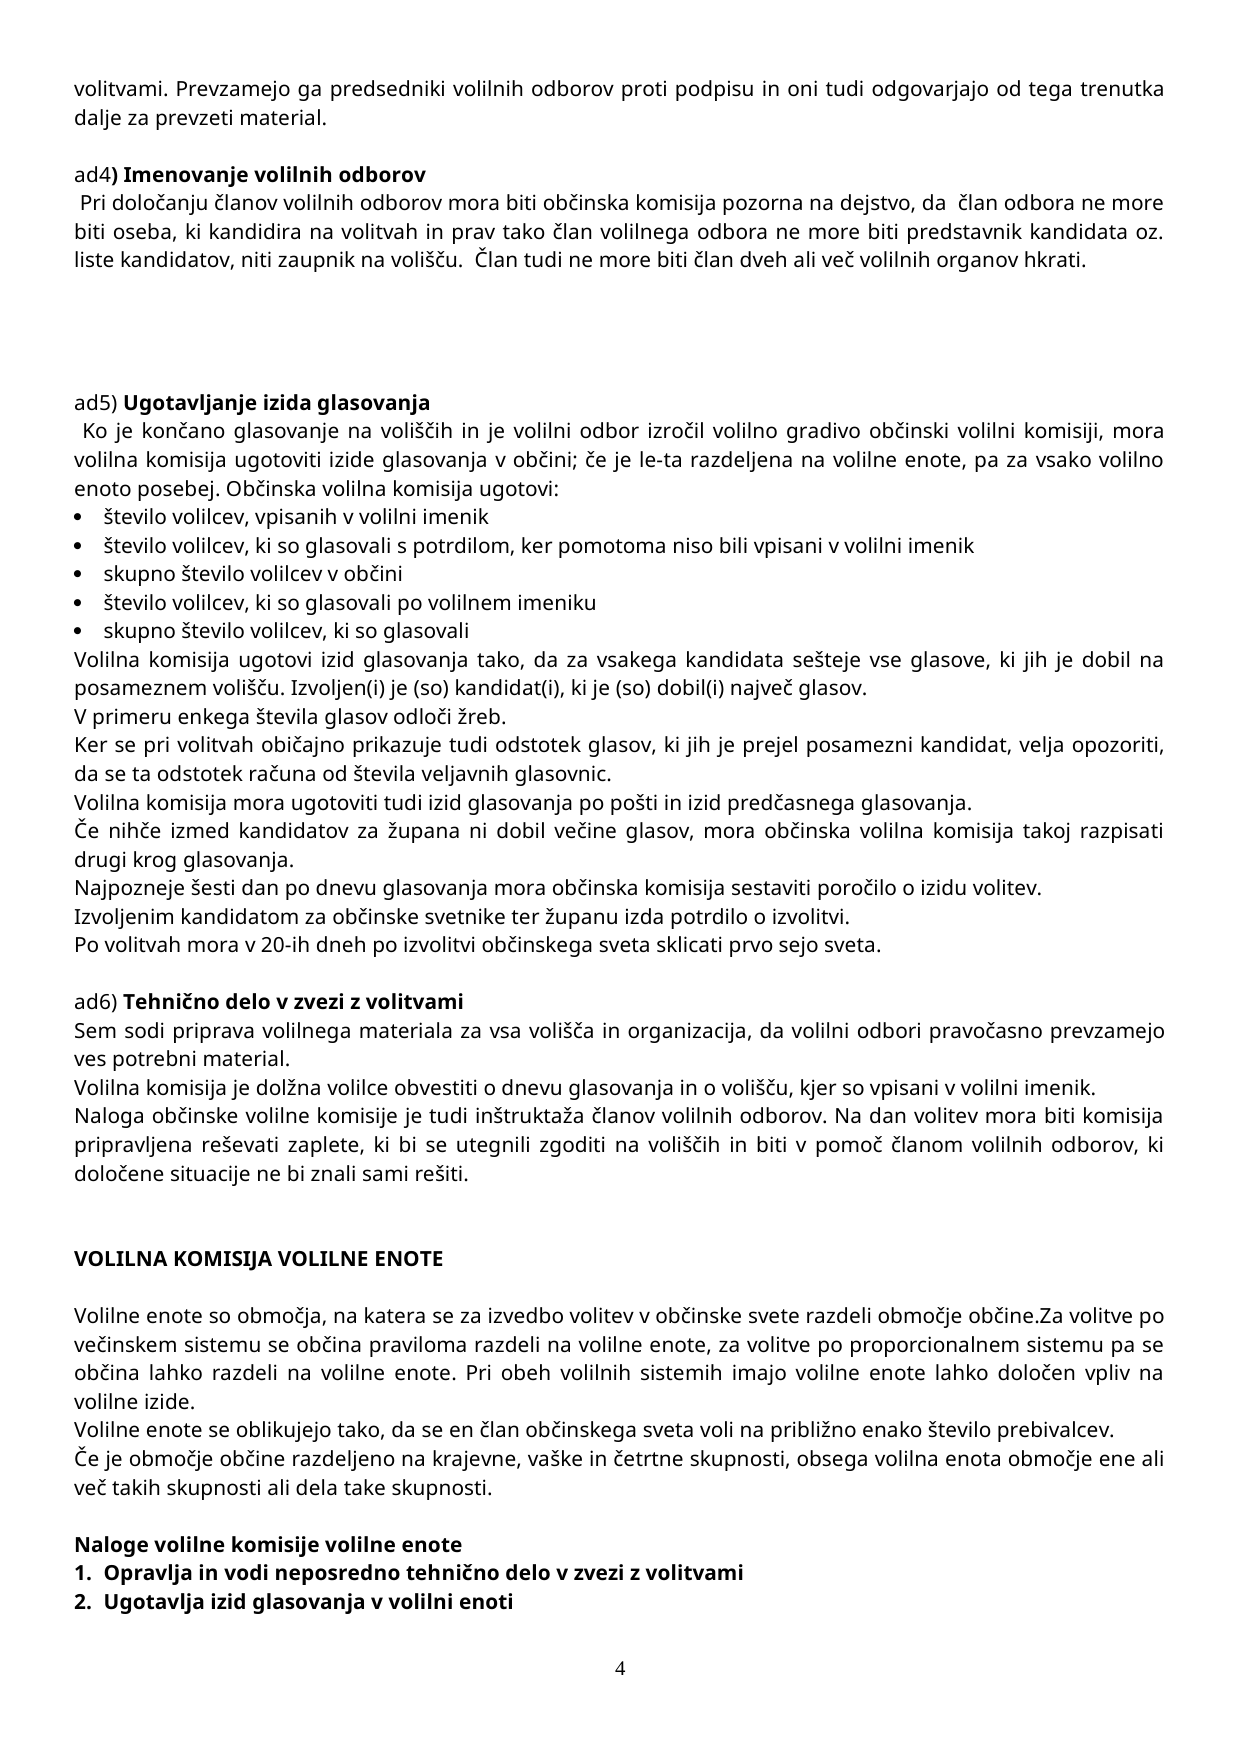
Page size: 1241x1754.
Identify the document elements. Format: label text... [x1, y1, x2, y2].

text Naloga občinske volilne komisije je tudi inštruktaža članov volilnih odborov. Na dan volitev mora biti komisija pripravljena reševati zaplete, ki bi se utegnili zgoditi na voliščih in biti v pomoč članom volilnih odborov, ki določene situacije ne bi znali sami rešiti. [74, 1101, 1167, 1187]
list skupno število volilcev v občini [74, 559, 1167, 588]
text Volilna komisija je dolžna volilce obvestiti o dnevu glasovanja in o volišču, kjer so vpisani v volilni imenik. [74, 1073, 1167, 1101]
text VOLILNA KOMISIJA VOLILNE ENOTE [74, 1244, 1167, 1273]
list število volilcev, vpisanih v volilni imenik [74, 502, 1167, 531]
text volitvami. Prevzamejo ga predsedniki volilnih odborov proti podpisu in oni tudi odgovarjajo od tega trenutka dalje za prevzeti material. [74, 74, 1167, 131]
text Ker se pri volitvah običajno prikazuje tudi odstotek glasov, ki jih je prejel posamezni kandidat, velja opozoriti, da se ta odstotek računa od števila veljavnih glasovnic. [74, 730, 1167, 787]
text Volilna komisija ugotovi izid glasovanja tako, da za vsakega kandidata sešteje vse glasove, ki jih je dobil na posameznem volišču. Izvoljen(i) je (so) kandidat(i), ki je (so) dobil(i) največ glasov. [74, 645, 1167, 702]
list Opravlja in vodi neposredno tehnično delo v zvezi z volitvami [74, 1558, 1167, 1587]
text Naloge volilne komisije volilne enote [74, 1529, 1167, 1558]
text Volilne enote so območja, na katera se za izvedbo volitev v občinske svete razdeli območje občine.Za volitve po večinskem sistemu se občina praviloma razdeli na volilne enote, za volitve po proporcionalnem sistemu pa se občina lahko razdeli na volilne enote. Pri obeh volilnih sistemih imajo volilne enote lahko določen vpliv na volilne izide. [74, 1301, 1167, 1415]
text Volilne enote se oblikujejo tako, da se en član občinskega sveta voli na približno enako število prebivalcev. [74, 1415, 1167, 1444]
list število volilcev, ki so glasovali po volilnem imeniku [74, 588, 1167, 616]
text Ko je končano glasovanje na voliščih in je volilni odbor izročil volilno gradivo občinski volilni komisiji, mora volilna komisija ugotoviti izide glasovanja v občini; če je le-ta razdeljena na volilne enote, pa za vsako volilno enoto posebej. Občinska volilna komisija ugotovi: [74, 416, 1167, 502]
text Po volitvah mora v 20-ih dneh po izvolitvi občinskega sveta sklicati prvo sejo sveta. [74, 930, 1167, 959]
list skupno število volilcev, ki so glasovali [74, 616, 1167, 645]
text Če nihče izmed kandidatov za župana ni dobil večine glasov, mora občinska volilna komisija takoj razpisati drugi krog glasovanja. [74, 816, 1167, 873]
text ad4) Imenovanje volilnih odborov [74, 159, 1167, 188]
list število volilcev, ki so glasovali s potrdilom, ker pomotoma niso bili vpisani v volilni imenik [74, 531, 1167, 559]
text Če je območje občine razdeljeno na krajevne, vaške in četrtne skupnosti, obsega volilna enota območje ene ali več takih skupnosti ali dela take skupnosti. [74, 1444, 1167, 1501]
list Ugotavlja izid glasovanja v volilni enoti [74, 1587, 1167, 1615]
text Pri določanju članov volilnih odborov mora biti občinska komisija pozorna na dejstvo, da član odbora ne more biti oseba, ki kandidira na volitvah in prav tako član volilnega odbora ne more biti predstavnik kandidata oz. liste kandidatov, niti zaupnik na volišču. Član tudi ne more biti član dveh ali več volilnih organov hkrati. [74, 188, 1167, 274]
text ad5) Ugotavljanje izida glasovanja [74, 388, 1167, 416]
text Najpozneje šesti dan po dnevu glasovanja mora občinska komisija sestaviti poročilo o izidu volitev. [74, 873, 1167, 902]
text V primeru enkega števila glasov odloči žreb. [74, 702, 1167, 730]
text Sem sodi priprava volilnega materiala za vsa volišča in organizacija, da volilni odbori pravočasno prevzamejo ves potrebni material. [74, 1016, 1167, 1073]
text Volilna komisija mora ugotoviti tudi izid glasovanja po pošti in izid predčasnega glasovanja. [74, 787, 1167, 816]
text ad6) Tehnično delo v zvezi z volitvami [74, 987, 1167, 1016]
text Izvoljenim kandidatom za občinske svetnike ter županu izda potrdilo o izvolitvi. [74, 902, 1167, 930]
